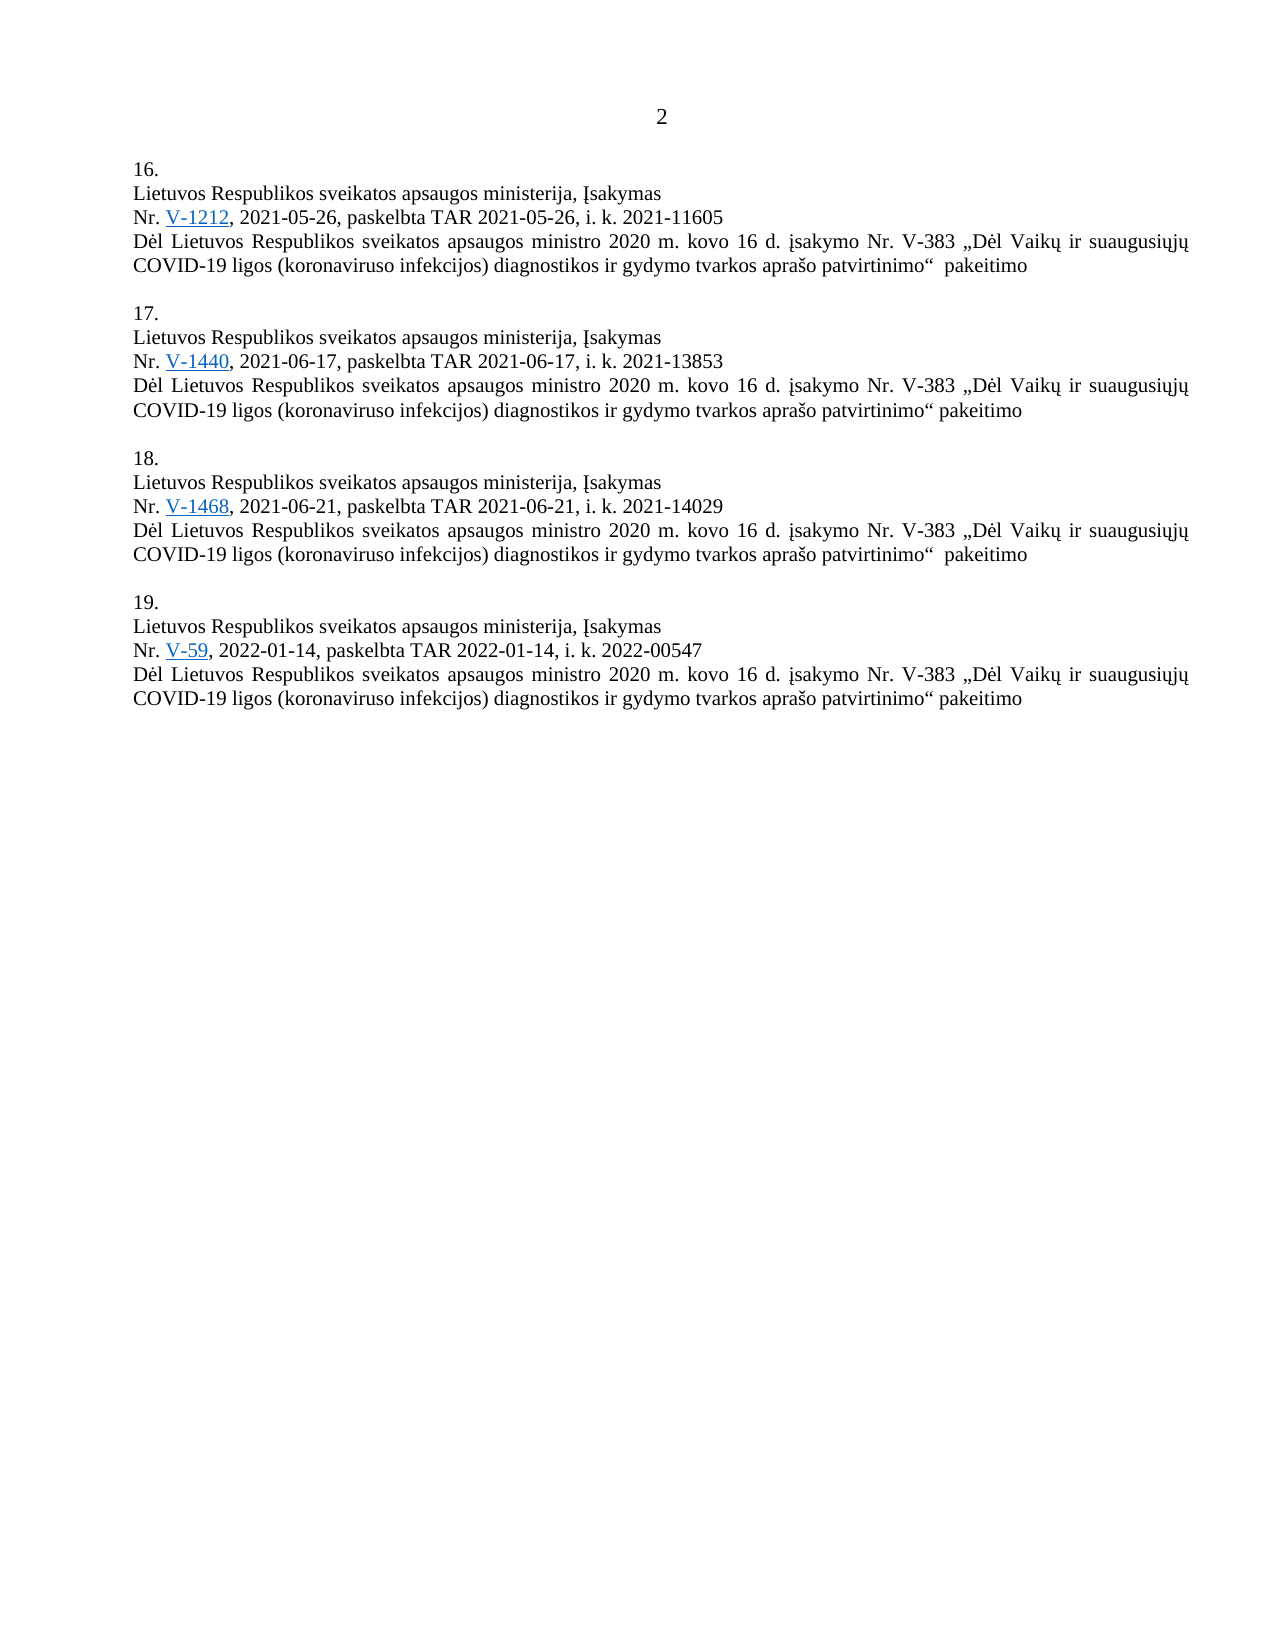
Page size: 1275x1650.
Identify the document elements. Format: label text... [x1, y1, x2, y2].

text Lietuvos Respublikos sveikatos apsaugos ministerija, Įsakymas [133, 325, 1191, 349]
text Nr. V-59, 2022-01-14, paskelbta TAR 2022-01-14, i. k. 2022-00547 [133, 638, 1191, 662]
text Lietuvos Respublikos sveikatos apsaugos ministerija, Įsakymas [133, 470, 1191, 494]
text Nr. V-1468, 2021-06-21, paskelbta TAR 2021-06-21, i. k. 2021-14029 [133, 494, 1191, 518]
text Nr. V-1212, 2021-05-26, paskelbta TAR 2021-05-26, i. k. 2021-11605 [133, 205, 1191, 229]
text Dėl Lietuvos Respublikos sveikatos apsaugos ministro 2020 m. kovo 16 d. įsakymo Nr. V-383 „Dėl Vaikų ir suaugusiųjų COVID-19 ligos (koronaviruso infekcijos) diagnostikos ir gydymo tvarkos aprašo patvirtinimo“ pakeitimo [133, 518, 1191, 566]
text 18. [133, 446, 1191, 470]
text Lietuvos Respublikos sveikatos apsaugos ministerija, Įsakymas [133, 181, 1191, 205]
text Lietuvos Respublikos sveikatos apsaugos ministerija, Įsakymas [133, 614, 1191, 638]
text 19. [133, 590, 1191, 614]
text 16. [133, 157, 1191, 181]
text Dėl Lietuvos Respublikos sveikatos apsaugos ministro 2020 m. kovo 16 d. įsakymo Nr. V-383 „Dėl Vaikų ir suaugusiųjų COVID-19 ligos (koronaviruso infekcijos) diagnostikos ir gydymo tvarkos aprašo patvirtinimo“ pakeitimo [133, 373, 1191, 422]
text Dėl Lietuvos Respublikos sveikatos apsaugos ministro 2020 m. kovo 16 d. įsakymo Nr. V-383 „Dėl Vaikų ir suaugusiųjų COVID-19 ligos (koronaviruso infekcijos) diagnostikos ir gydymo tvarkos aprašo patvirtinimo“ pakeitimo [133, 662, 1191, 710]
text Dėl Lietuvos Respublikos sveikatos apsaugos ministro 2020 m. kovo 16 d. įsakymo Nr. V-383 „Dėl Vaikų ir suaugusiųjų COVID-19 ligos (koronaviruso infekcijos) diagnostikos ir gydymo tvarkos aprašo patvirtinimo“ pakeitimo [133, 229, 1191, 277]
text Nr. V-1440, 2021-06-17, paskelbta TAR 2021-06-17, i. k. 2021-13853 [133, 349, 1191, 373]
text 17. [133, 301, 1191, 325]
